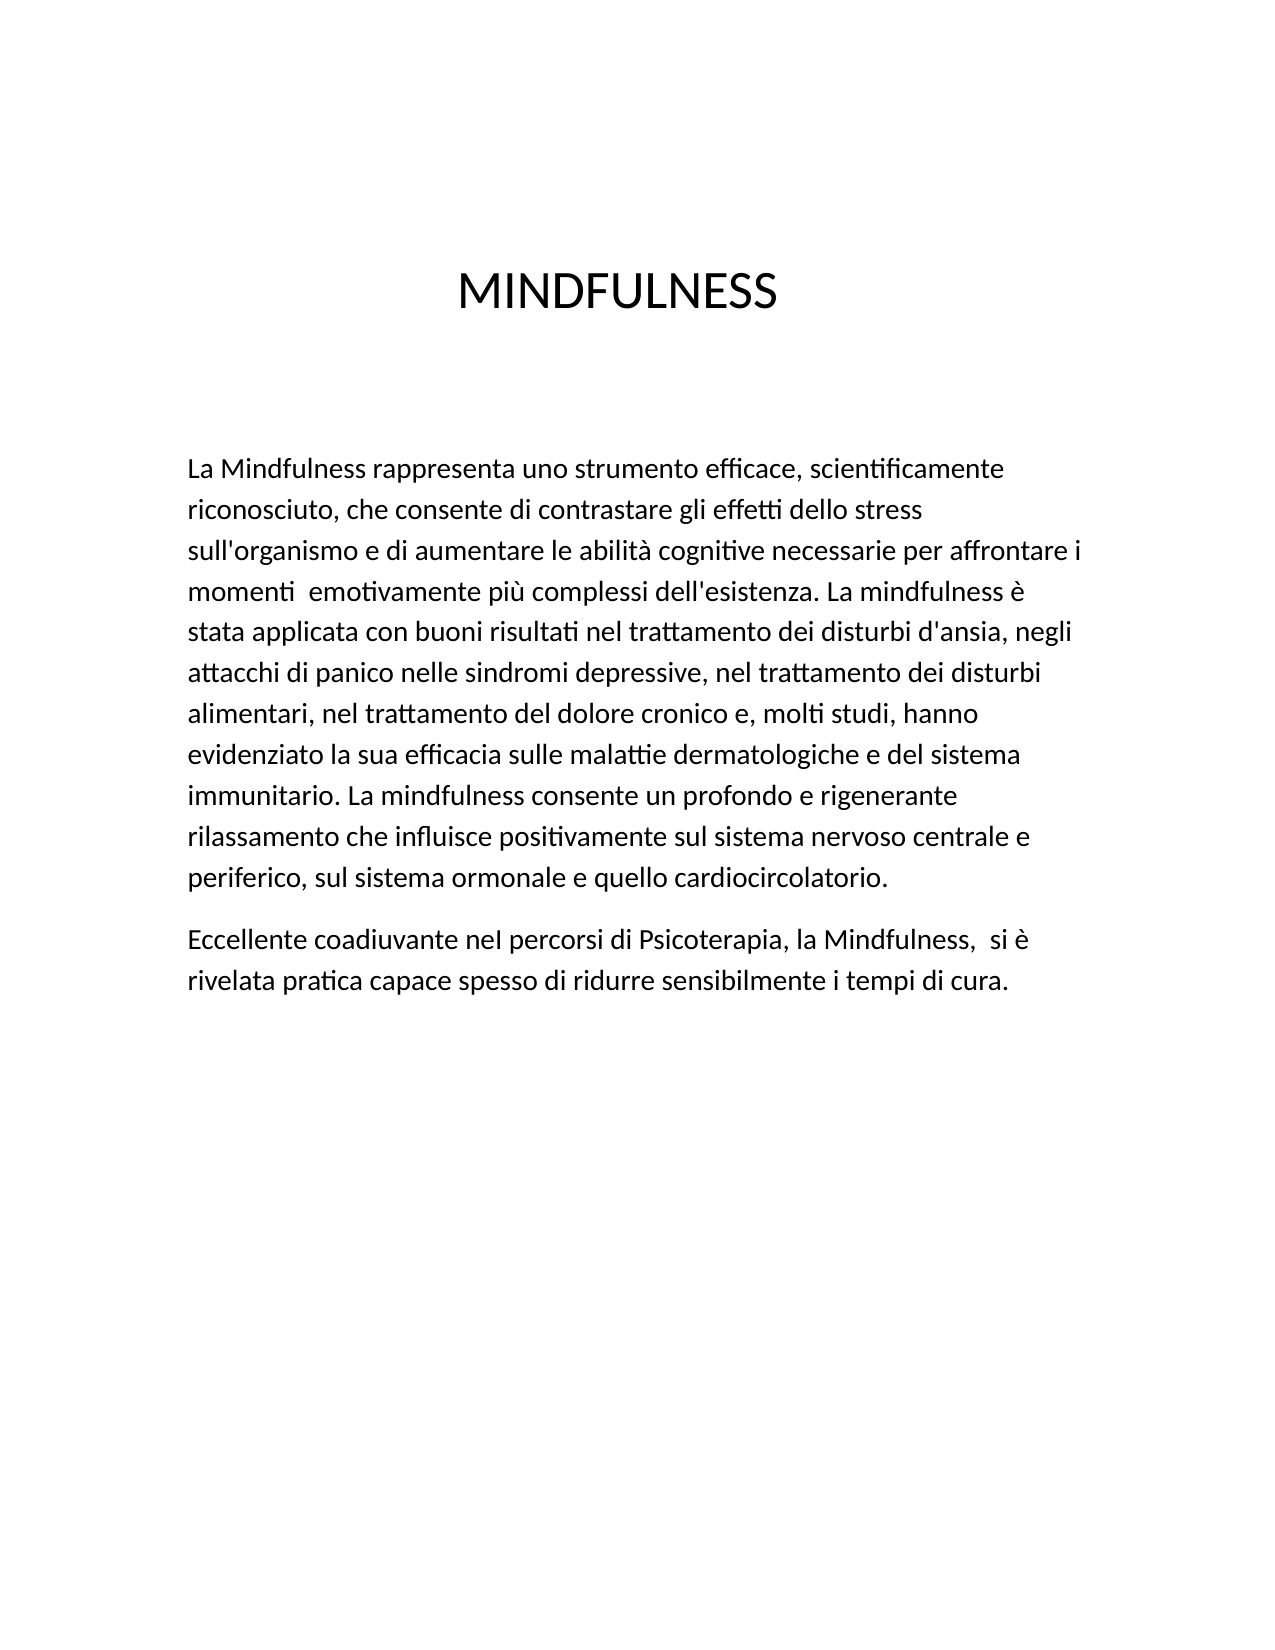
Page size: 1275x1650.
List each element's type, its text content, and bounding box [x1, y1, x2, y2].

text La Mindfulness rappresenta uno strumento efficace, scientificamente riconosciuto, che consente di contrastare gli effetti dello stress sull'organismo e di aumentare le abilità cognitive necessarie per affrontare i momenti emotivamente più complessi dell'esistenza. La mindfulness è stata applicata con buoni risultati nel trattamento dei disturbi d'ansia, negli attacchi di panico nelle sindromi depressive, nel trattamento dei disturbi alimentari, nel trattamento del dolore cronico e, molti studi, hanno evidenziato la sua efficacia sulle malattie dermatologiche e del sistema immunitario. La mindfulness consente un profondo e rigenerante rilassamento che influisce positivamente sul sistema nervoso centrale e periferico, sul sistema ormonale e quello cardiocircolatorio. [187, 450, 1087, 895]
text Eccellente coadiuvante neI percorsi di Psicoterapia, la Mindfulness, si è rivelata pratica capace spesso di ridurre sensibilmente i tempi di cura. [187, 921, 1087, 997]
text MINDFULNESS [187, 256, 1087, 322]
